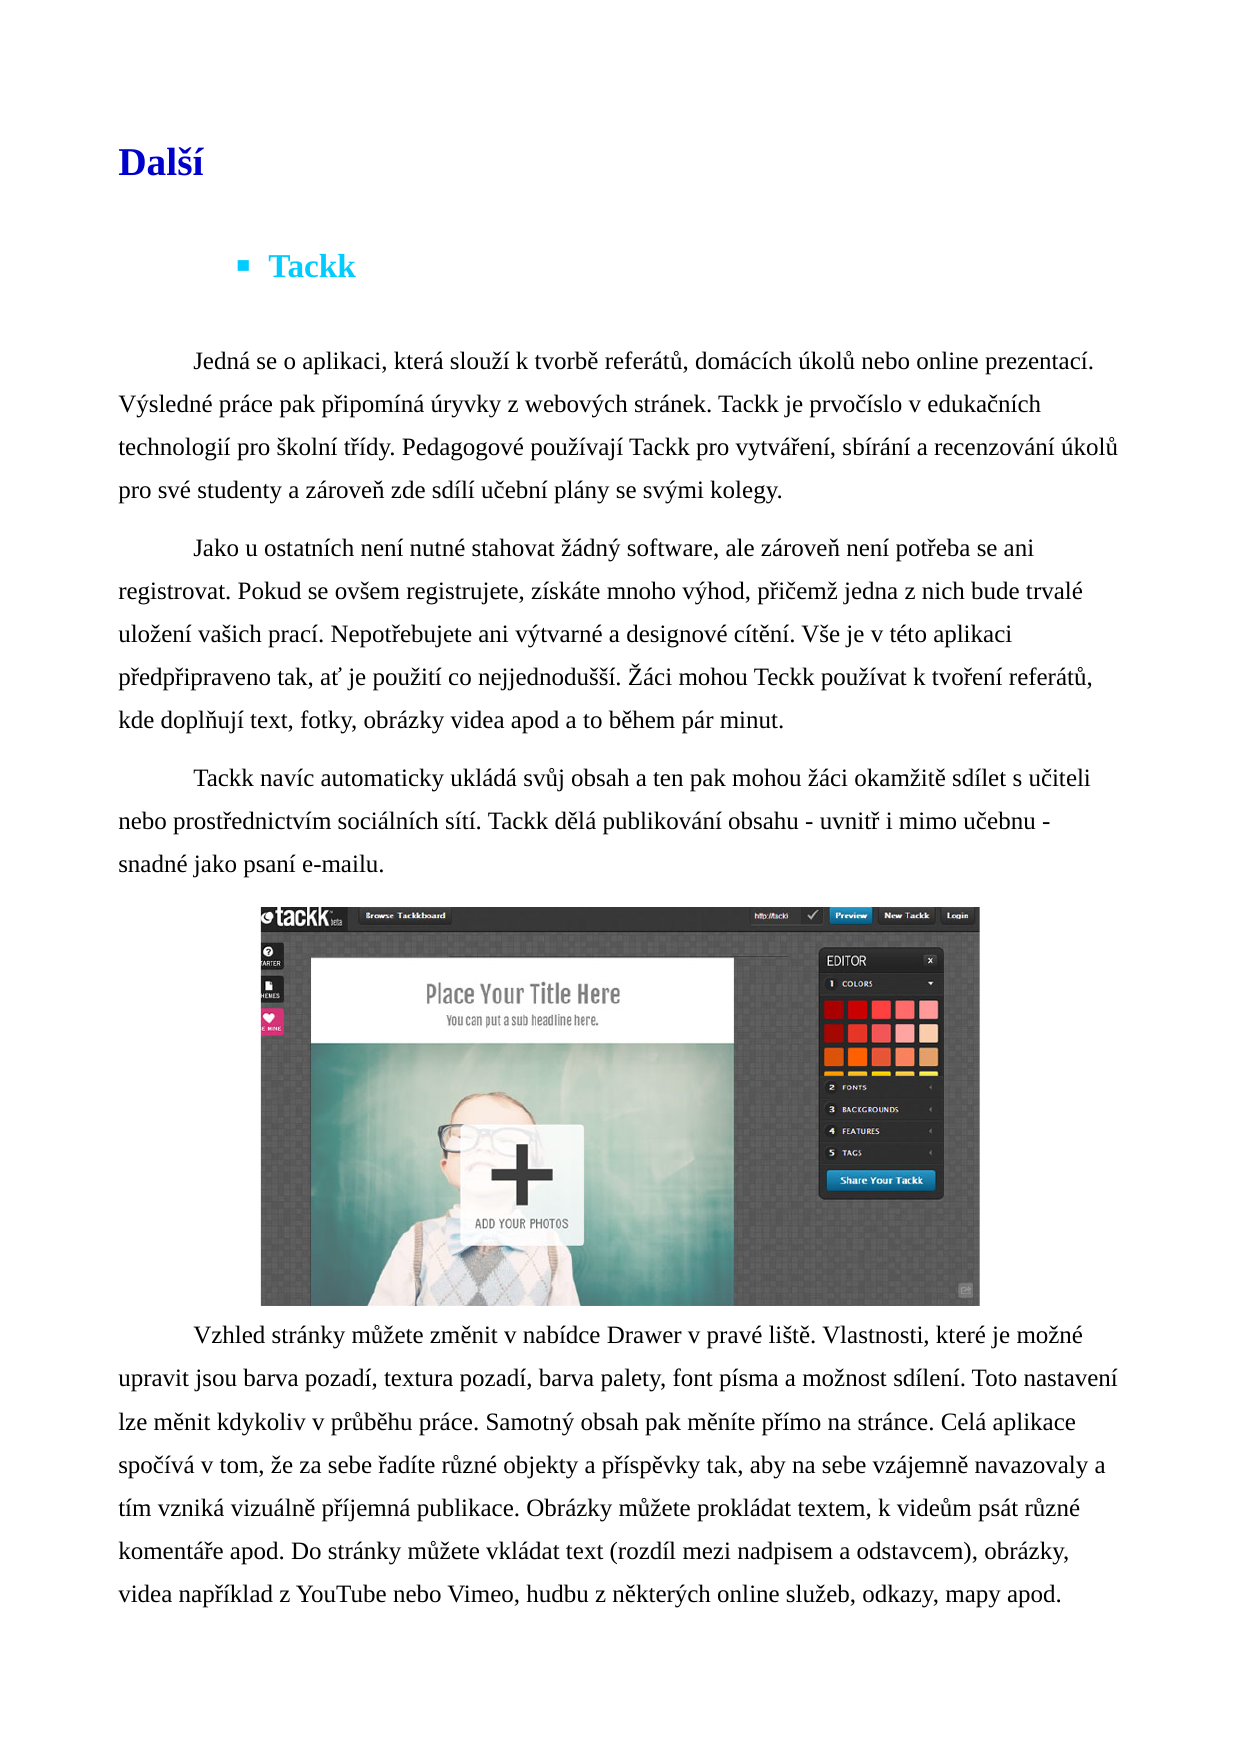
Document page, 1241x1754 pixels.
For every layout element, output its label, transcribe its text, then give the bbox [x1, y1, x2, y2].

subtitle Další [118, 139, 1122, 184]
text Vzhled stránky můžete změnit v nabídce Drawer v pravé liště. Vlastnosti, které je možné upravit jsou barva pozadí, textura pozadí, barva palety, font písma a možnost sdílení. Toto nastavení lze měnit kdykoliv v průběhu práce. Samotný obsah pak měníte přímo na stránce. Celá aplikace spočívá v tom, že za sebe řadíte různé objekty a příspěvky tak, aby na sebe vzájemně navazovaly a tím vzniká vizuálně příjemná publikace. Obrázky můžete prokládat textem, k videům psát různé komentáře apod. Do stránky můžete vkládat text (rozdíl mezi nadpisem a odstavcem), obrázky, videa například z YouTube nebo Vimeo, hudbu z některých online služeb, odkazy, mapy apod. [118, 907, 1122, 1608]
subtitle Tackk [231, 246, 1122, 284]
text Jedná se o aplikaci, která slouží k tvorbě referátů, domácích úkolů nebo online prezentací. Výsledné práce pak připomíná úryvky z webových stránek. Tackk je prvočíslo v edukačních technologií pro školní třídy. Pedagogové používají Tackk pro vytváření, sbírání a recenzování úkolů pro své studenty a zároveň zde sdílí učební plány se svými kolegy. [118, 346, 1122, 504]
text Tackk navíc automaticky ukládá svůj obsah a ten pak mohou žáci okamžitě sdílet s učiteli nebo prostřednictvím sociálních sítí. Tackk dělá publikování obsahu - uvnitř i mimo učebnu - snadné jako psaní e-mailu. [118, 763, 1122, 878]
text Jako u ostatních není nutné stahovat žádný software, ale zároveň není potřeba se ani registrovat. Pokud se ovšem registrujete, získáte mnoho výhod, přičemž jedna z nich bude trvalé uložení vašich prací. Nepotřebujete ani výtvarné a designové cítění. Vše je v této aplikaci předpřipraveno tak, ať je použití co nejjednodušší. Žáci mohou Teckk používat k tvoření referátů, kde doplňují text, fotky, obrázky videa apod a to během pár minut. [118, 533, 1122, 734]
picture [260, 907, 980, 1306]
